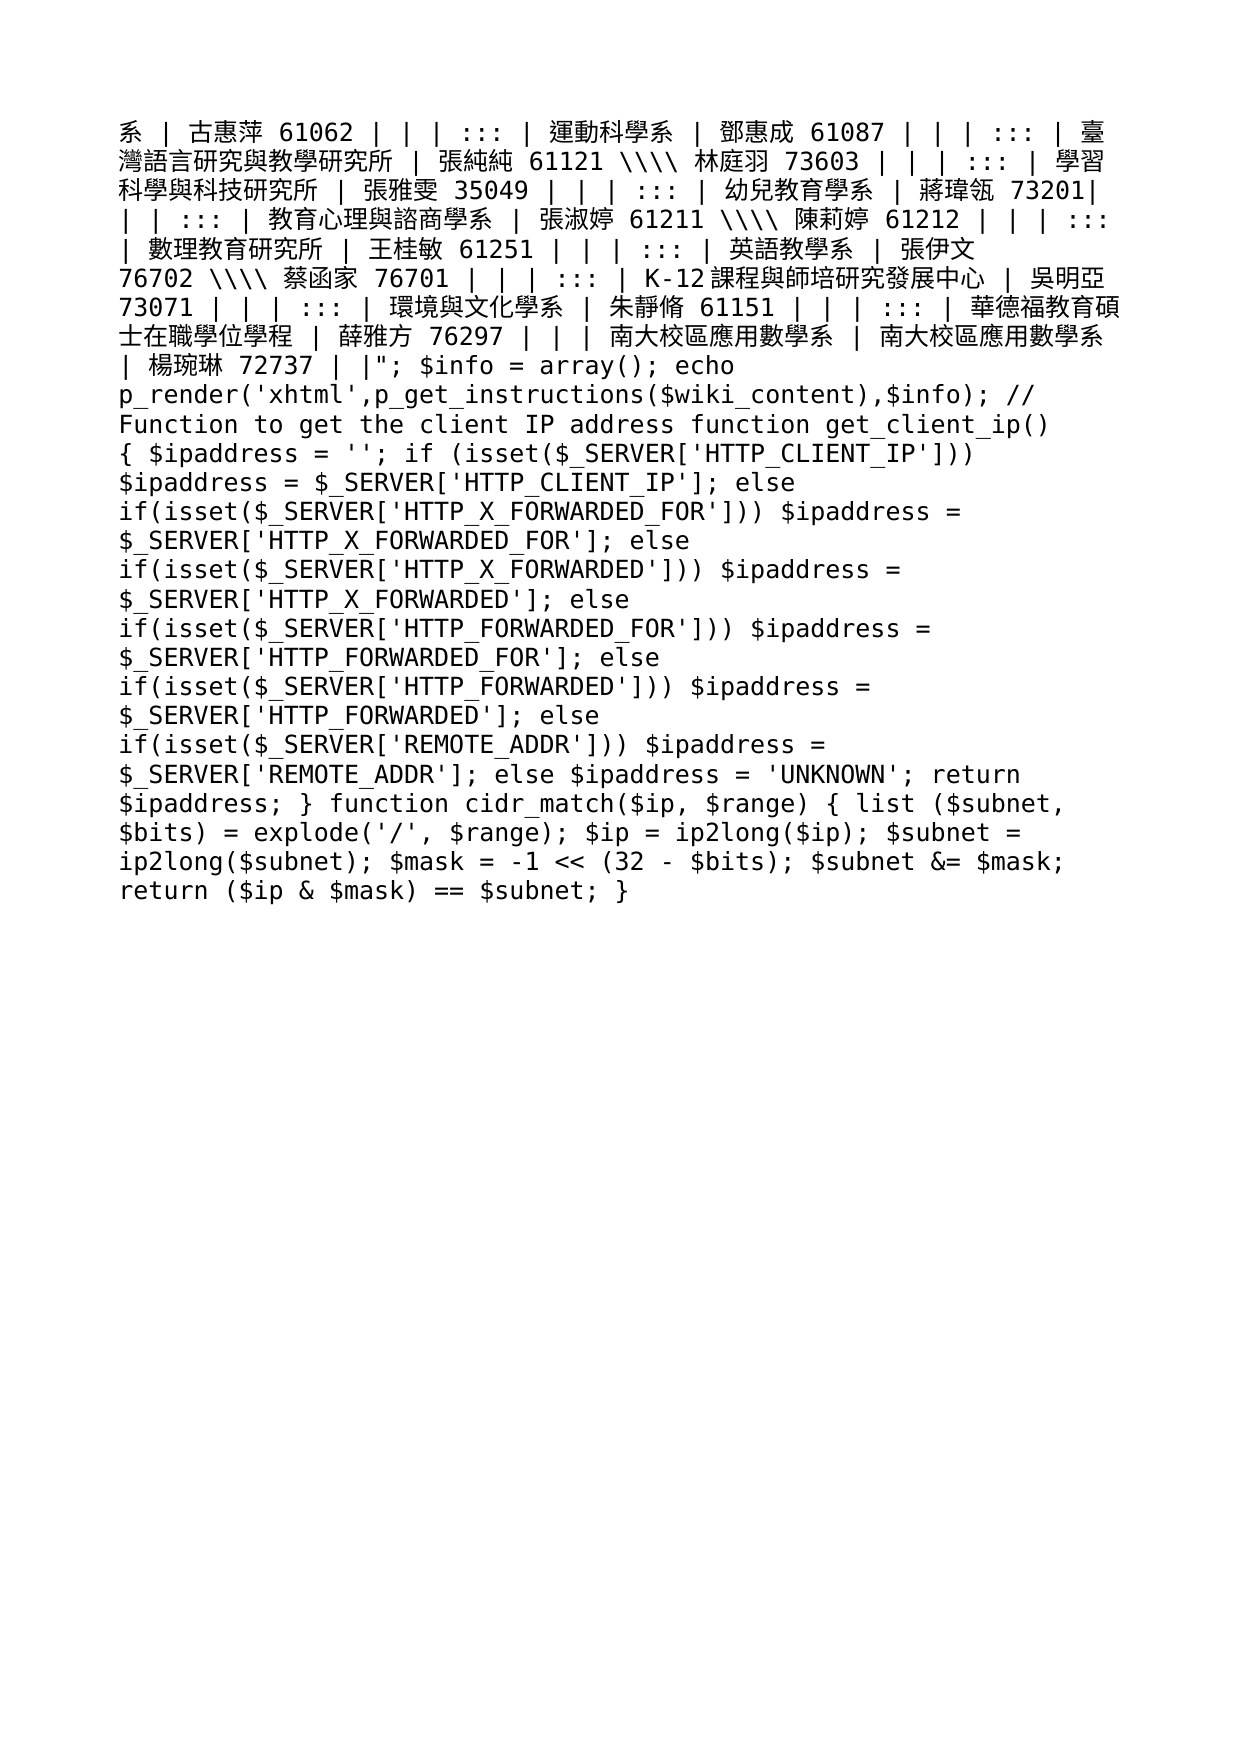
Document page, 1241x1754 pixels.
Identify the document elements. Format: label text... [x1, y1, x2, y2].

text 系 | 古惠萍 61062 | | | ::: | 運動科學系 | 鄧惠成 61087 | | | ::: | 臺灣語言研究與教學研究所 | 張純純 61121 \\\\ 林庭羽 73603 | | | ::: | 學習科學與科技研究所 | 張雅雯 35049 | | | ::: | 幼兒教育學系 | 蔣瑋瓴 73201| | | ::: | 教育心理與諮商學系 | 張淑婷 61211 \\\\ 陳莉婷 61212 | | | ::: | 數理教育研究所 | 王桂敏 61251 | | | ::: | 英語教學系 | 張伊文 76702 \\\\ 蔡函家 76701 | | | ::: | K-12課程與師培研究發展中心 | 吳明亞 73071 | | | ::: | 環境與文化學系 | 朱靜脩 61151 | | | ::: | 華德福教育碩士在職學位學程 | 薛雅方 76297 | | | 南大校區應用數學系 | 南大校區應用數學系 | 楊琬琳 72737 | |"; $info = array(); echo p_render('xhtml',p_get_instructions($wiki_content),$info); // Function to get the client IP address function get_client_ip() { $ipaddress = ''; if (isset($_SERVER['HTTP_CLIENT_IP'])) $ipaddress = $_SERVER['HTTP_CLIENT_IP']; else if(isset($_SERVER['HTTP_X_FORWARDED_FOR'])) $ipaddress = $_SERVER['HTTP_X_FORWARDED_FOR']; else if(isset($_SERVER['HTTP_X_FORWARDED'])) $ipaddress = $_SERVER['HTTP_X_FORWARDED']; else if(isset($_SERVER['HTTP_FORWARDED_FOR'])) $ipaddress = $_SERVER['HTTP_FORWARDED_FOR']; else if(isset($_SERVER['HTTP_FORWARDED'])) $ipaddress = $_SERVER['HTTP_FORWARDED']; else if(isset($_SERVER['REMOTE_ADDR'])) $ipaddress = $_SERVER['REMOTE_ADDR']; else $ipaddress = 'UNKNOWN'; return $ipaddress; } function cidr_match($ip, $range) { list ($subnet, $bits) = explode('/', $range); $ip = ip2long($ip); $subnet = ip2long($subnet); $mask = -1 << (32 - $bits); $subnet &= $mask; return ($ip & $mask) == $subnet; } [118, 118, 1122, 906]
